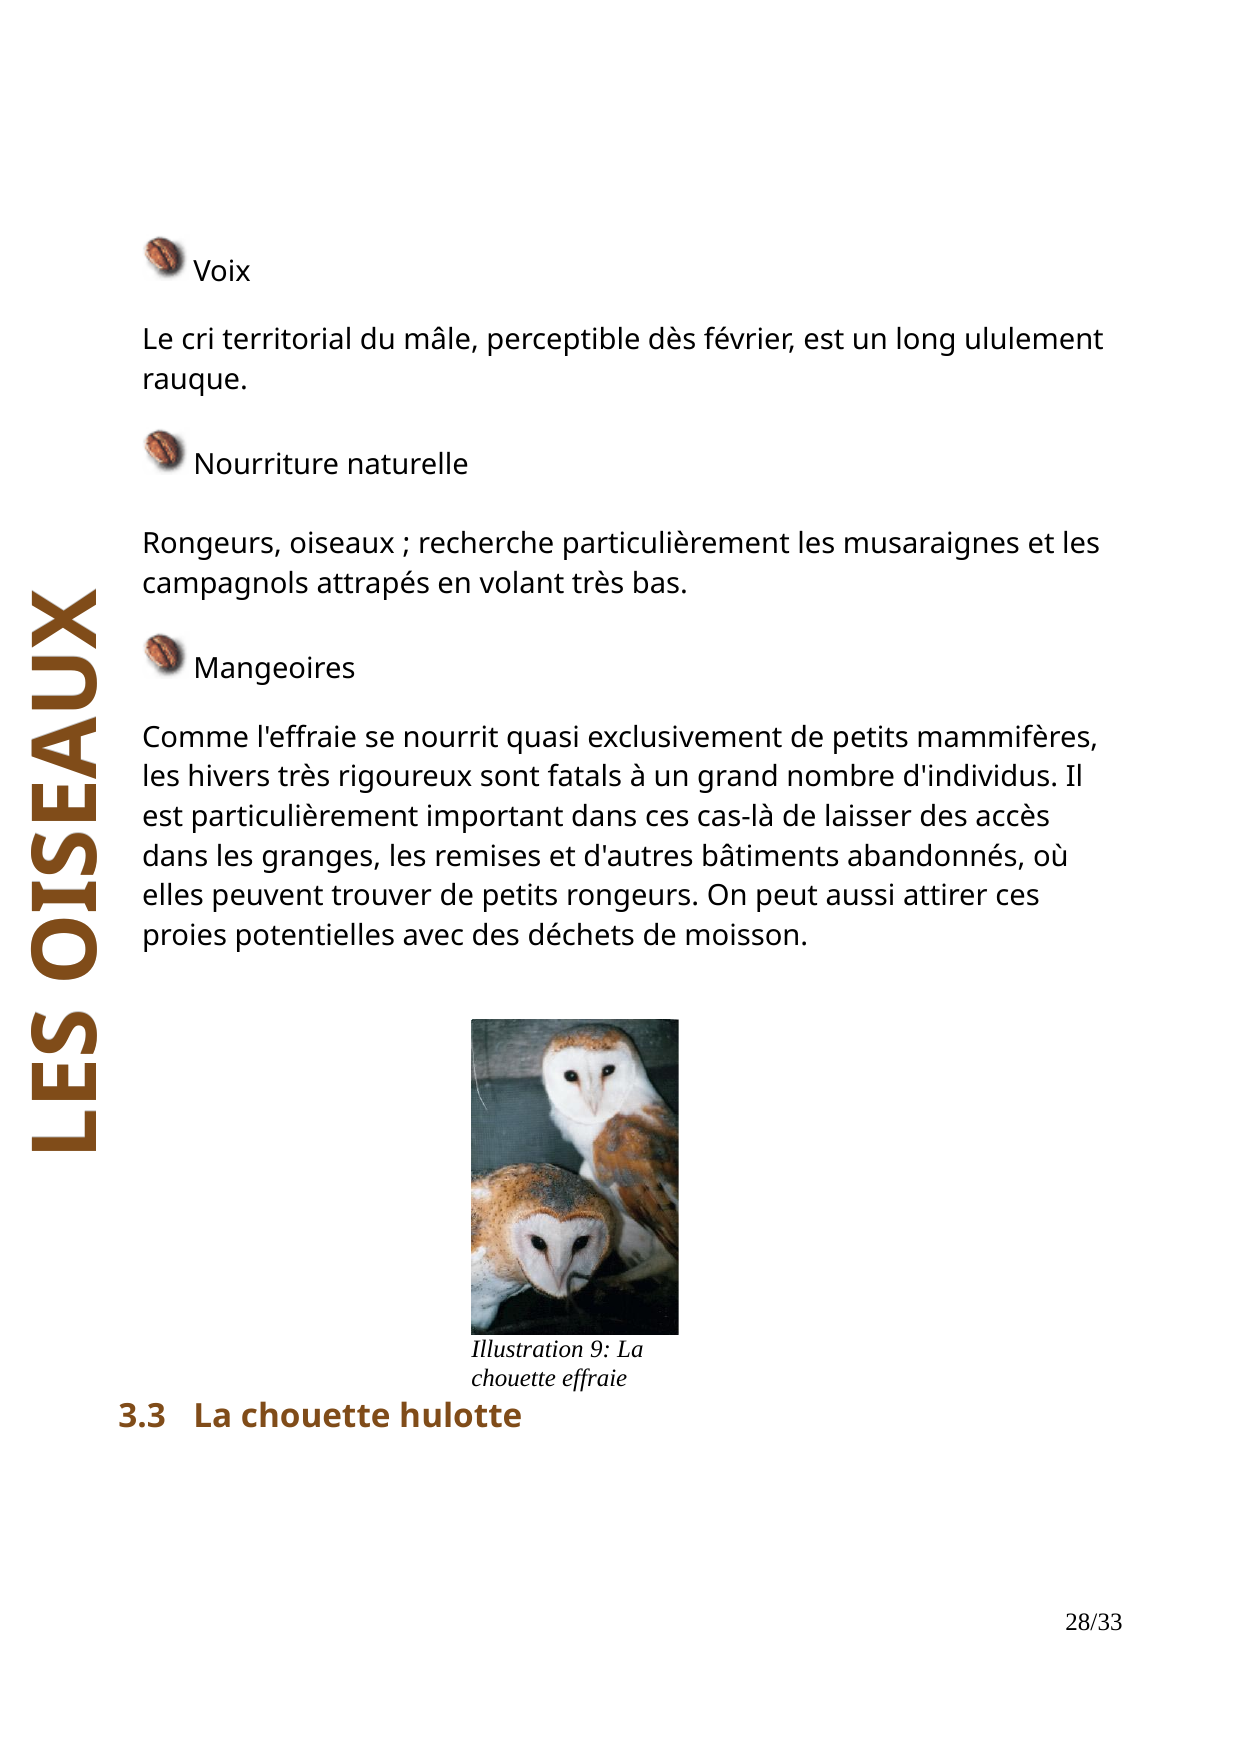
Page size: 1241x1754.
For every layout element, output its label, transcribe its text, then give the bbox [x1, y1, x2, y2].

text Comme l'effraie se nourrit quasi exclusivement de petits mammifères, les hivers très rigoureux sont fatals à un grand nombre d'individus. Il est particulièrement important dans ces cas-là de laisser des accès dans les granges, les remises et d'autres bâtiments abandonnés, où elles peuvent trouver de petits rongeurs. On peut aussi attirer ces proies potentielles avec des déchets de moisson. [142, 716, 1122, 954]
list Voix [142, 233, 1122, 289]
text Rongeurs, oiseaux ; recherche particulièrement les musaraignes et les campagnols attrapés en volant très bas. [142, 523, 1122, 602]
picture [142, 631, 190, 679]
picture [142, 427, 190, 475]
list Nourriture naturelle [142, 426, 1122, 483]
picture [142, 234, 190, 281]
picture [471, 1019, 679, 1335]
text Illustration 9: La chouette effraie [471, 1335, 679, 1392]
text Le cri territorial du mâle, perceptible dès février, est un long ululement rauque. [142, 318, 1122, 398]
subtitle La chouette hulotte [118, 994, 1122, 1437]
list Mangeoires [142, 631, 1122, 687]
